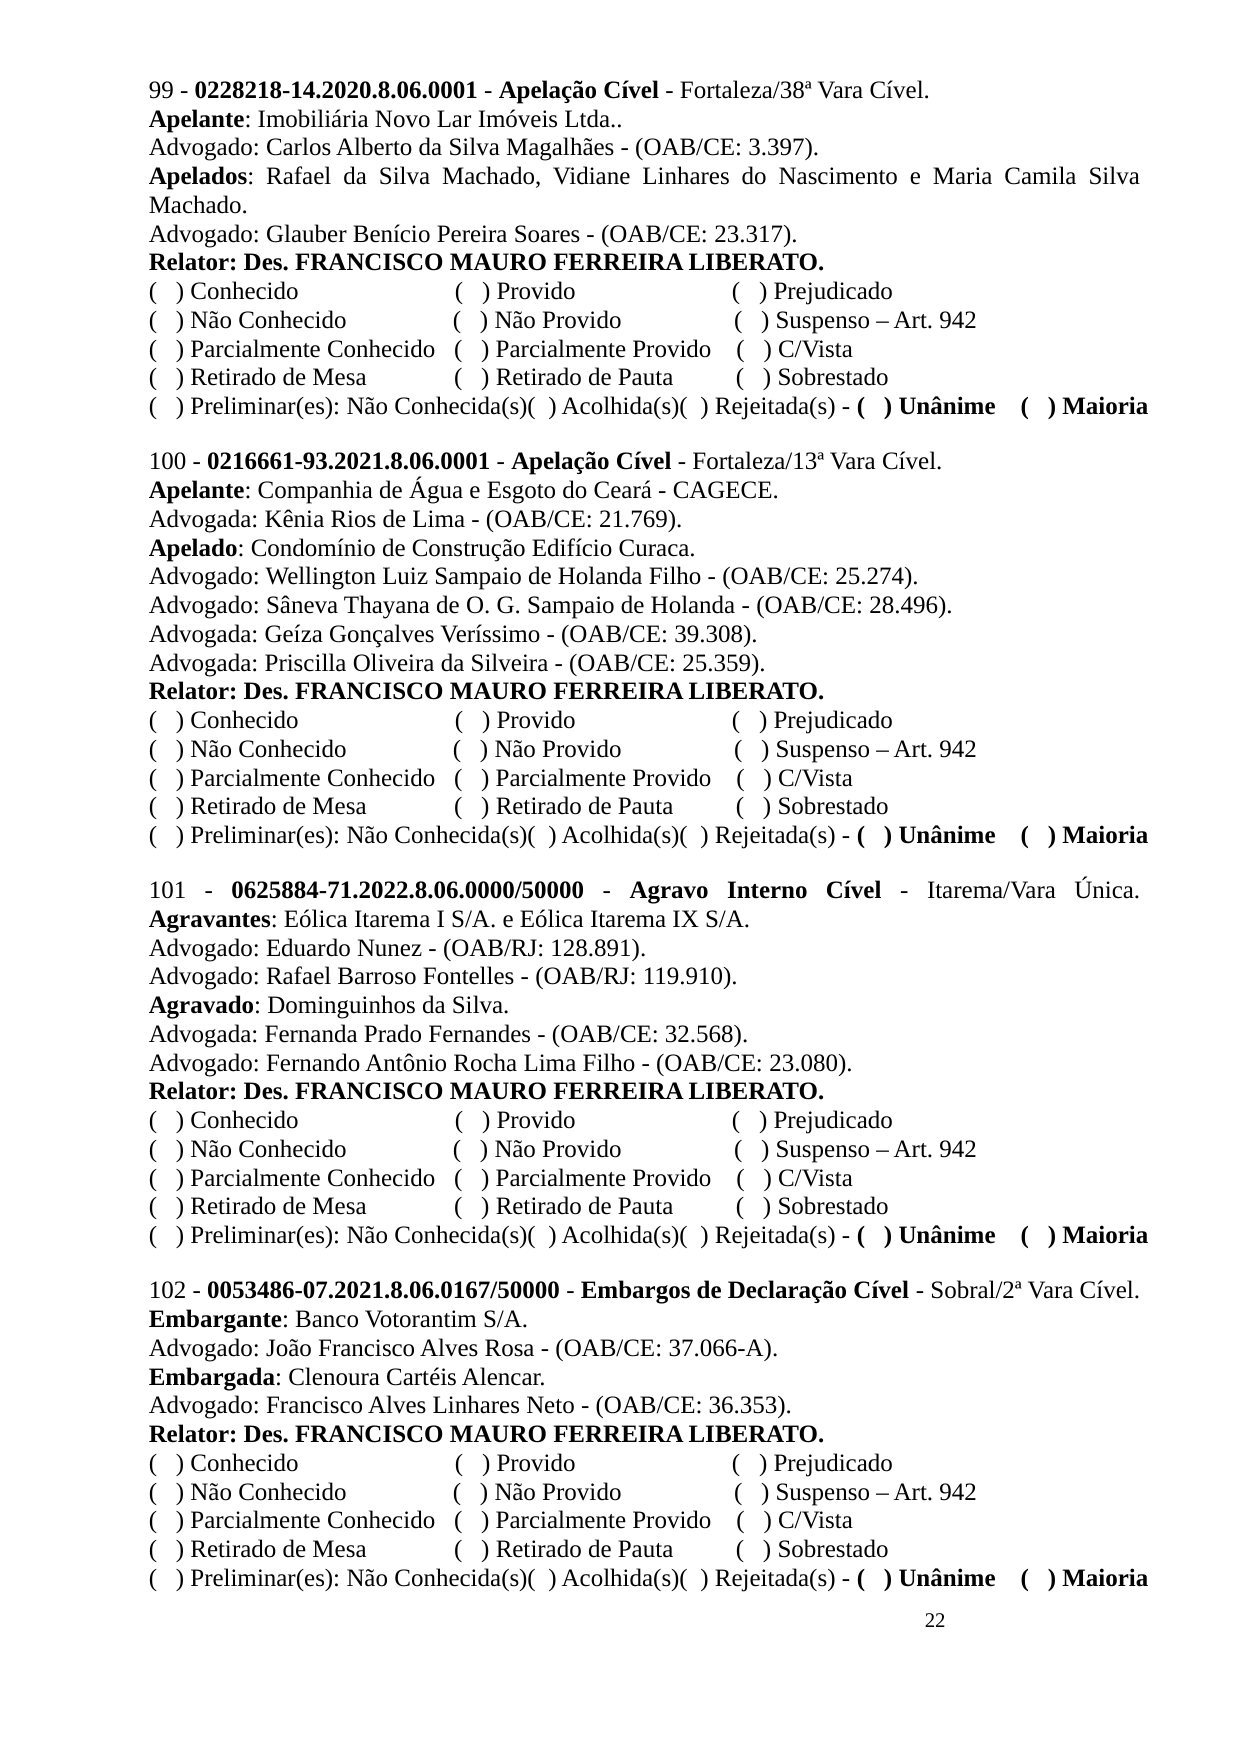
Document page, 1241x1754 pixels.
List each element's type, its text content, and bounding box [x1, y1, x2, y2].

text ( ) Retirado de Mesa ( ) Retirado de Pauta ( ) Sobrestado [148, 791, 1158, 820]
text ( ) Parcialmente Conhecido ( ) Parcialmente Provido ( ) C/Vista [148, 1505, 1158, 1534]
text ( ) Não Conhecido ( ) Não Provido ( ) Suspenso – Art. 942 [148, 305, 1158, 334]
text Advogado: Fernando Antônio Rocha Lima Filho - (OAB/CE: 23.080). [148, 1048, 1141, 1076]
text Advogada: Geíza Gonçalves Veríssimo - (OAB/CE: 39.308). [148, 619, 1141, 648]
text Apelante: Companhia de Água e Esgoto do Ceará - CAGECE. [148, 475, 1141, 504]
text Relator: Des. FRANCISCO MAURO FERREIRA LIBERATO. [148, 676, 1141, 705]
text Apelante: Imobiliária Novo Lar Imóveis Ltda.. [148, 104, 1141, 132]
text Relator: Des. FRANCISCO MAURO FERREIRA LIBERATO. [148, 1419, 1141, 1448]
text ( ) Conhecido ( ) Provido ( ) Prejudicado [148, 705, 1141, 734]
text Advogada: Priscilla Oliveira da Silveira - (OAB/CE: 25.359). [148, 648, 1141, 676]
text Advogado: Glauber Benício Pereira Soares - (OAB/CE: 23.317). [148, 219, 1141, 247]
text 101 - 0625884-71.2022.8.06.0000/50000 - Agravo Interno Cível - Itarema/Vara Única. Agravantes: Eólica Itarema I S/A. e Eólica Itarema IX S/A. [148, 875, 1141, 933]
text ( ) Preliminar(es): Não Conhecida(s)( ) Acolhida(s)( ) Rejeitada(s) - ( ) Unânime ( ) Maioria [148, 1563, 1158, 1592]
text Advogado: João Francisco Alves Rosa - (OAB/CE: 37.066-A). [148, 1333, 1141, 1362]
text 100 - 0216661-93.2021.8.06.0001 - Apelação Cível - Fortaleza/13ª Vara Cível. [148, 446, 1141, 475]
text ( ) Parcialmente Conhecido ( ) Parcialmente Provido ( ) C/Vista [148, 1163, 1158, 1191]
text ( ) Não Conhecido ( ) Não Provido ( ) Suspenso – Art. 942 [148, 1134, 1158, 1163]
text Advogado: Rafael Barroso Fontelles - (OAB/RJ: 119.910). [148, 961, 1141, 990]
text Advogado: Wellington Luiz Sampaio de Holanda Filho - (OAB/CE: 25.274). [148, 561, 1141, 590]
text Advogado: Francisco Alves Linhares Neto - (OAB/CE: 36.353). [148, 1390, 1141, 1419]
text Apelado: Condomínio de Construção Edifício Curaca. [148, 533, 1141, 561]
text ( ) Preliminar(es): Não Conhecida(s)( ) Acolhida(s)( ) Rejeitada(s) - ( ) Unânime ( ) Maioria [148, 1220, 1158, 1249]
text Agravado: Dominguinhos da Silva. [148, 990, 1141, 1019]
text Relator: Des. FRANCISCO MAURO FERREIRA LIBERATO. [148, 1076, 1141, 1105]
text ( ) Conhecido ( ) Provido ( ) Prejudicado [148, 1448, 1141, 1477]
text ( ) Conhecido ( ) Provido ( ) Prejudicado [148, 1105, 1141, 1134]
text ( ) Retirado de Mesa ( ) Retirado de Pauta ( ) Sobrestado [148, 1191, 1158, 1220]
text 102 - 0053486-07.2021.8.06.0167/50000 - Embargos de Declaração Cível - Sobral/2ª Vara Cível. Embargante: Banco Votorantim S/A. [148, 1275, 1141, 1333]
text ( ) Não Conhecido ( ) Não Provido ( ) Suspenso – Art. 942 [148, 1477, 1158, 1505]
text Apelados: Rafael da Silva Machado, Vidiane Linhares do Nascimento e Maria Camila Silva Machado. [148, 161, 1141, 219]
text ( ) Parcialmente Conhecido ( ) Parcialmente Provido ( ) C/Vista [148, 763, 1158, 791]
text Relator: Des. FRANCISCO MAURO FERREIRA LIBERATO. [148, 247, 1141, 276]
text ( ) Retirado de Mesa ( ) Retirado de Pauta ( ) Sobrestado [148, 362, 1158, 391]
text ( ) Parcialmente Conhecido ( ) Parcialmente Provido ( ) C/Vista [148, 334, 1158, 362]
text ( ) Preliminar(es): Não Conhecida(s)( ) Acolhida(s)( ) Rejeitada(s) - ( ) Unânime ( ) Maioria [148, 820, 1158, 849]
text Advogada: Kênia Rios de Lima - (OAB/CE: 21.769). [148, 504, 1141, 533]
text ( ) Retirado de Mesa ( ) Retirado de Pauta ( ) Sobrestado [148, 1534, 1158, 1563]
text 99 - 0228218-14.2020.8.06.0001 - Apelação Cível - Fortaleza/38ª Vara Cível. [148, 75, 1141, 104]
text Advogado: Eduardo Nunez - (OAB/RJ: 128.891). [148, 933, 1141, 961]
text Advogado: Carlos Alberto da Silva Magalhães - (OAB/CE: 3.397). [148, 132, 1141, 161]
text ( ) Preliminar(es): Não Conhecida(s)( ) Acolhida(s)( ) Rejeitada(s) - ( ) Unânime ( ) Maioria [148, 391, 1158, 420]
text Advogada: Fernanda Prado Fernandes - (OAB/CE: 32.568). [148, 1019, 1141, 1048]
text ( ) Não Conhecido ( ) Não Provido ( ) Suspenso – Art. 942 [148, 734, 1158, 763]
text Embargada: Clenoura Cartéis Alencar. [148, 1362, 1141, 1390]
text ( ) Conhecido ( ) Provido ( ) Prejudicado [148, 276, 1141, 305]
text Advogado: Sâneva Thayana de O. G. Sampaio de Holanda - (OAB/CE: 28.496). [148, 590, 1141, 619]
